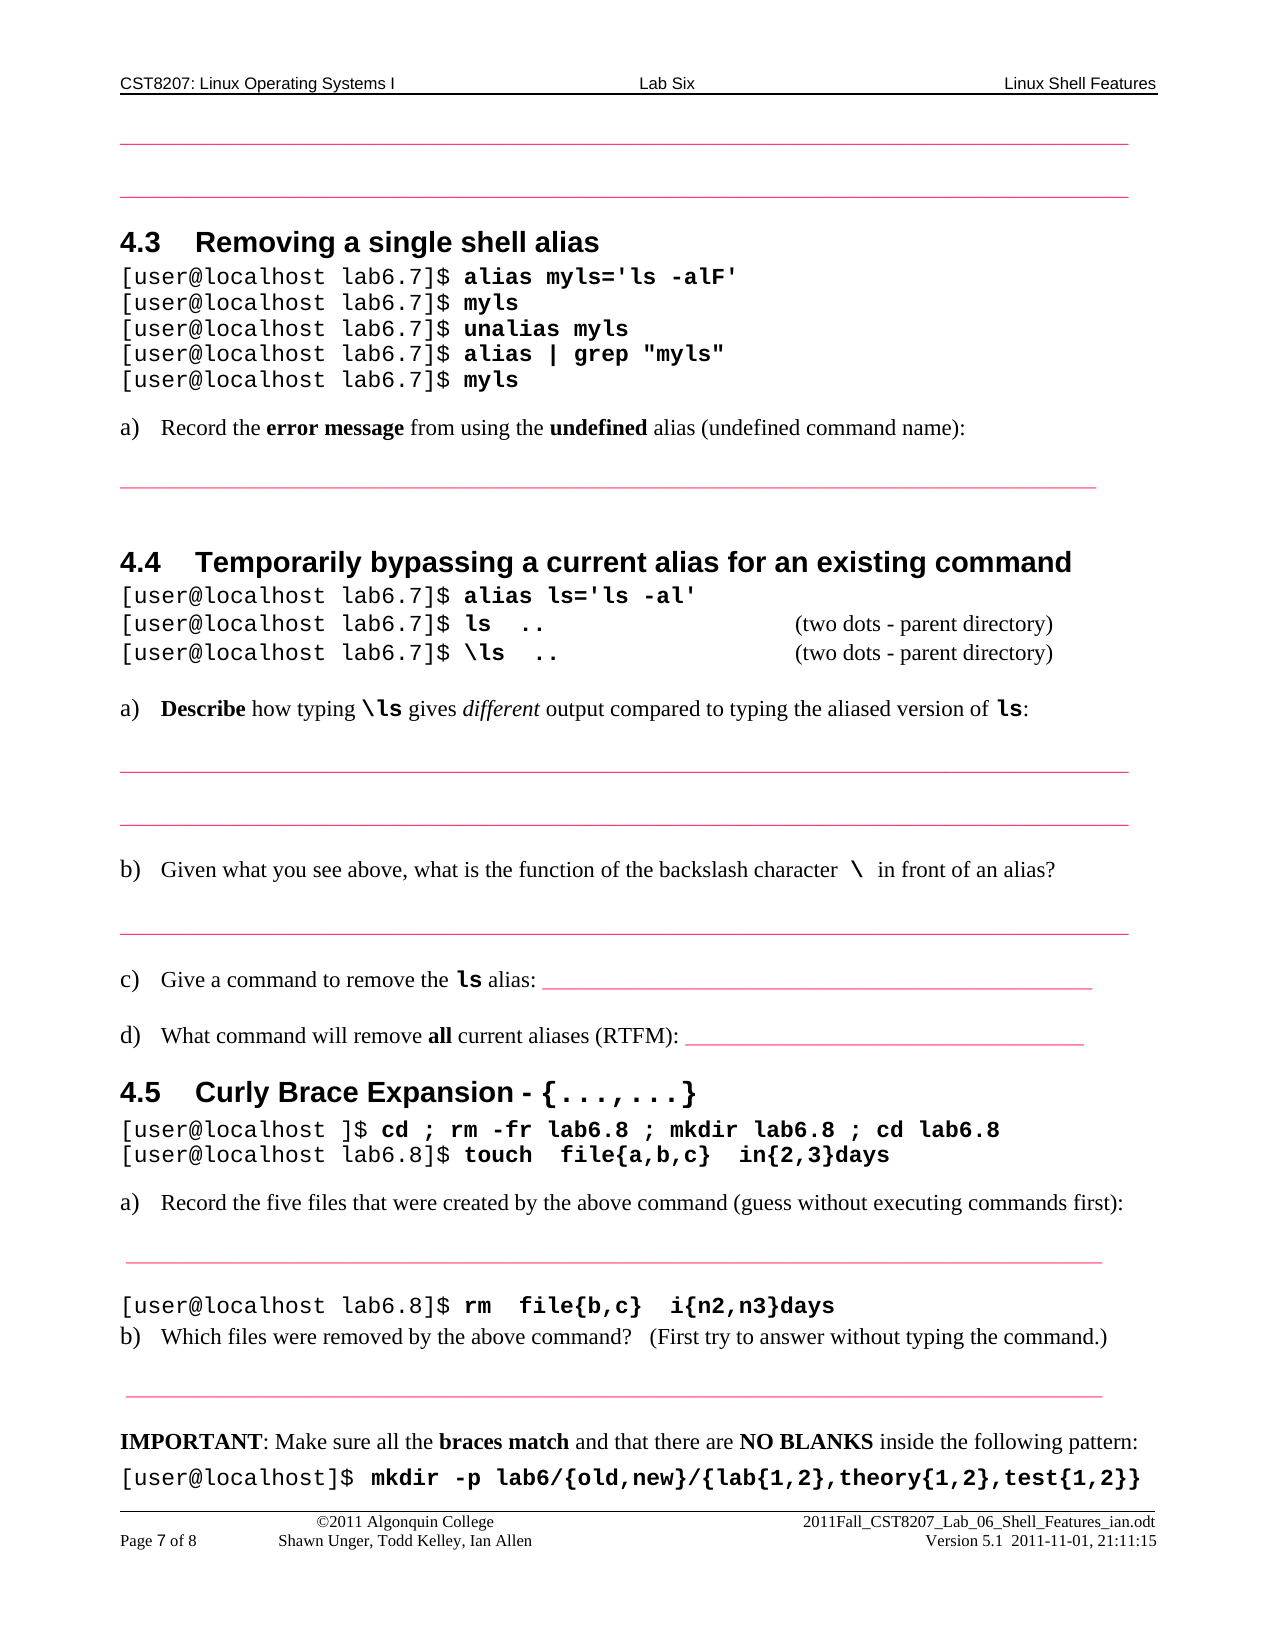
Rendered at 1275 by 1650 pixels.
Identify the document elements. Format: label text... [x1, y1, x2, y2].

text [user@localhost lab6.7]$ myls [120, 291, 1155, 317]
list _______________________________________________________________________ [82, 1376, 1155, 1402]
subtitle Temporarily bypassing a current alias for an existing command [120, 545, 1155, 578]
list Record the five files that were created by the above command (guess without executing commands first): [120, 1187, 1155, 1216]
list Give a command to remove the ls alias: ________________________________________ [120, 964, 1155, 1020]
list Record the error message from using the undefined alias (undefined command name): [120, 412, 1155, 441]
text [user@localhost ]$ cd ; rm -fr lab6.8 ; mkdir lab6.8 ; cd lab6.8 [user@localhost lab6.8]$ touch file{a,b,c} in{2,3}days [120, 1118, 1155, 1170]
text [user@localhost lab6.7]$ alias ls='ls -al' [120, 584, 1155, 611]
text ________________________________________________________________________________________ [120, 911, 1155, 964]
list Describe how typing \ls gives different output compared to typing the aliased version of ls: [120, 693, 1155, 723]
list _______________________________________________________________________ [82, 1243, 1155, 1295]
text [user@localhost lab6.7]$ myls [120, 369, 1155, 395]
subtitle Removing a single shell alias [120, 225, 1155, 259]
list IMPORTANT: Make sure all the braces match and that there are NO BLANKS inside the following pattern: [82, 1428, 1155, 1454]
text [user@localhost lab6.7]$ \ls .. (two dots - parent directory) [120, 639, 1155, 667]
text _______________________________________________________________________ [120, 467, 1155, 493]
list [user@localhost]$ mkdir -p lab6/{old,new}/{lab{1,2},theory{1,2},test{1,2}} [82, 1466, 1155, 1492]
text [user@localhost lab6.7]$ unalias myls [120, 317, 1155, 343]
text ________________________________________________________________________________________ ________________________________________________________________________________________ [120, 121, 1155, 200]
list Given what you see above, what is the function of the backslash character \ in front of an alias? [120, 854, 1155, 885]
list Which files were removed by the above command? (First try to answer without typing the command.) [120, 1321, 1155, 1349]
text [user@localhost lab6.7]$ ls .. (two dots - parent directory) [120, 611, 1155, 639]
text [user@localhost lab6.7]$ alias myls='ls -alF' [120, 265, 1155, 291]
subtitle Curly Brace Expansion - {...,...} [120, 1076, 1155, 1112]
text [user@localhost lab6.7]$ alias | grep "myls" [120, 343, 1155, 369]
text [user@localhost lab6.8]$ rm file{b,c} i{n2,n3}days [120, 1295, 1155, 1321]
text ________________________________________________________________________________________ ________________________________________________________________________________________ [120, 749, 1155, 828]
list What command will remove all current aliases (RTFM): _____________________________ [120, 1020, 1155, 1051]
